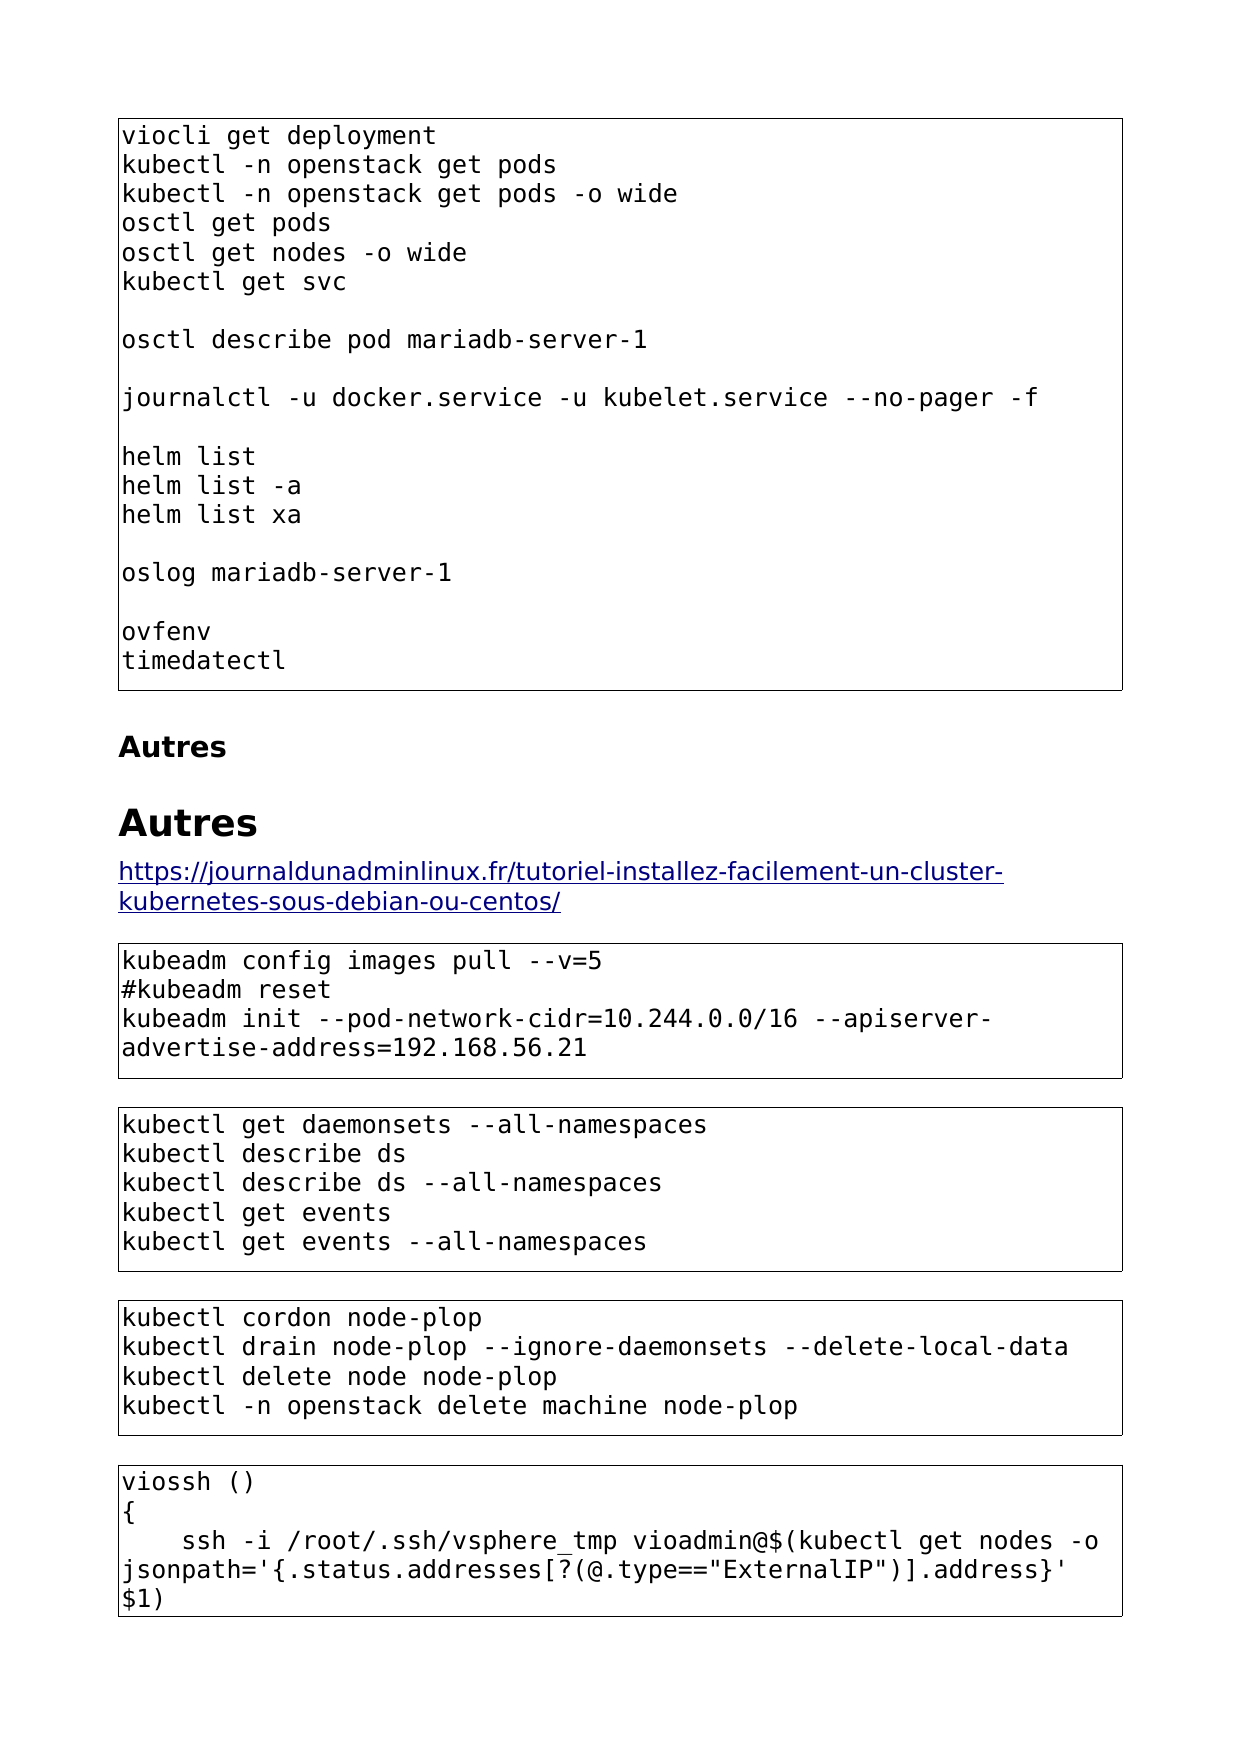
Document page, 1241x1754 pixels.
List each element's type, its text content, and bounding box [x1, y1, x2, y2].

table_header kubeadm config images pull --v=5 #kubeadm reset kubeadm init --pod-network-cidr=10.244.0.0/16 --apiserver-advertise-address=192.168.56.21 [119, 944, 1122, 1077]
subtitle Autres [118, 801, 1122, 845]
table_header viossh () { ssh -i /root/.ssh/vsphere_tmp vioadmin@$(kubectl get nodes -o jsonpath='{.status.addresses[?(@.type=="ExternalIP")].address}' $1) [119, 1466, 1122, 1616]
table_header kubectl cordon node-plop kubectl drain node-plop --ignore-daemonsets --delete-local-data kubectl delete node node-plop kubectl -n openstack delete machine node-plop [119, 1301, 1122, 1435]
table_header viocli get deployment kubectl -n openstack get pods kubectl -n openstack get pods -o wide osctl get pods osctl get nodes -o wide kubectl get svc osctl describe pod mariadb-server-1 journalctl -u docker.service -u kubelet.service --no-pager -f helm list helm list -a helm list xa oslog mariadb-server-1 ovfenv timedatectl [119, 119, 1122, 690]
table_header kubectl get daemonsets --all-namespaces kubectl describe ds kubectl describe ds --all-namespaces kubectl get events kubectl get events --all-namespaces [119, 1108, 1122, 1271]
subtitle Autres [118, 730, 1122, 764]
text https://journaldunadminlinux.fr/tutoriel-installez-facilement-un-cluster-kubernetes-sous-debian-ou-centos/ [118, 857, 1122, 916]
